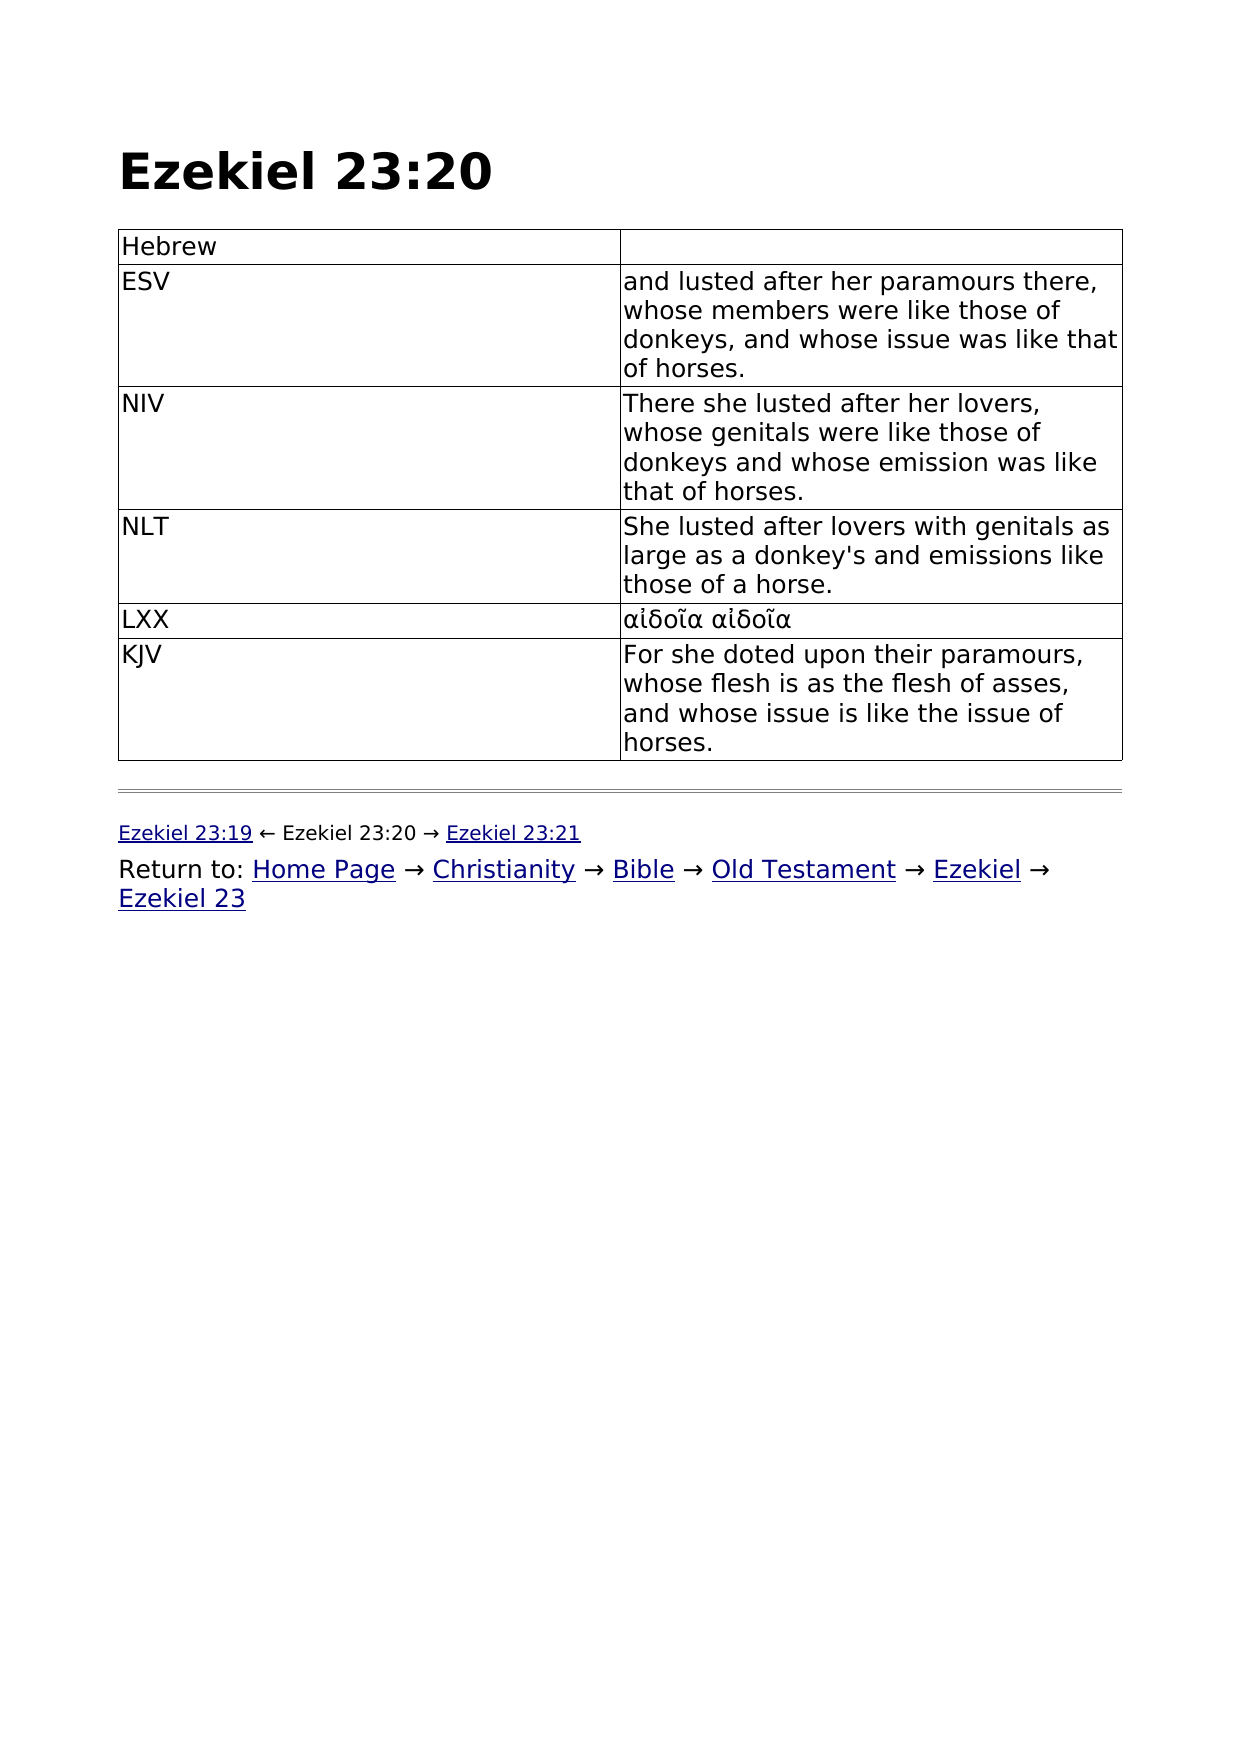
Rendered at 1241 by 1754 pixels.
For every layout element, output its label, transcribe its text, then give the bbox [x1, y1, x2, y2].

table_cell KJV [119, 639, 620, 760]
table_header [621, 230, 1122, 264]
text Ezekiel 23:19 ← Ezekiel 23:20 → Ezekiel 23:21 [118, 821, 1122, 855]
table_cell NIV [119, 387, 620, 509]
table_cell She lusted after lovers with genitals as large as a donkey's and emissions like those of a horse. [621, 510, 1122, 602]
table_cell For she doted upon their paramours, whose flesh is as the flesh of asses, and whose issue is like the issue of horses. [621, 639, 1122, 760]
table_cell There she lusted after her lovers, whose genitals were like those of donkeys and whose emission was like that of horses. [621, 387, 1122, 509]
table_cell LXX [119, 604, 620, 637]
table_cell and lusted after her paramours there, whose members were like those of donkeys, and whose issue was like that of horses. [621, 265, 1122, 386]
table_cell NLT [119, 510, 620, 602]
text Return to: Home Page → Christianity → Bible → Old Testament → Ezekiel → Ezekiel 23 [118, 855, 1122, 914]
table_cell ESV [119, 265, 620, 386]
table_header Hebrew [119, 230, 620, 264]
table_cell αἰδοῖα αἰδοῖα [621, 604, 1122, 637]
subtitle Ezekiel 23:20 [118, 143, 1122, 201]
